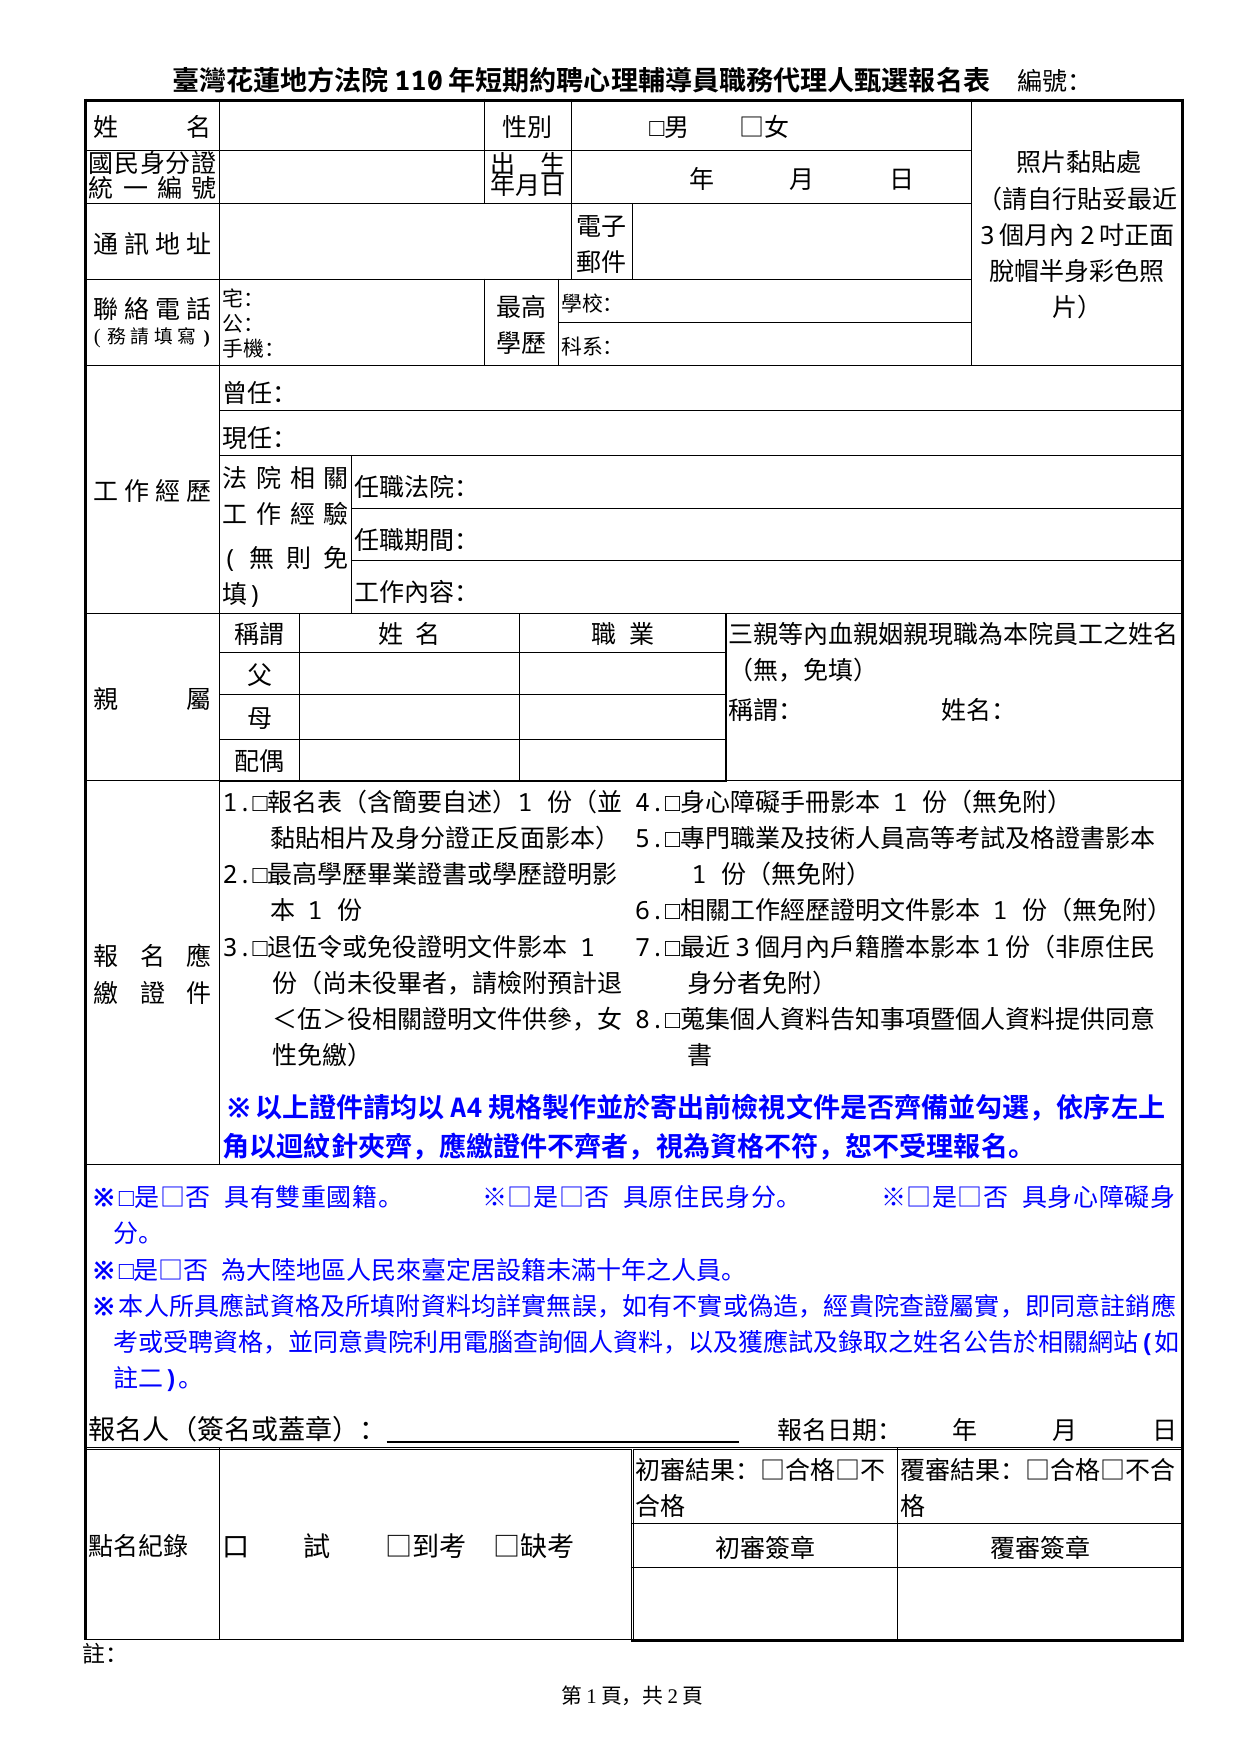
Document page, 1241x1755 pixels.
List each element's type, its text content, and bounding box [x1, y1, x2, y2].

table_cell [520, 695, 725, 738]
table_cell 現任： [220, 411, 1181, 455]
table_cell 覆審結果：□合格□不合格 [898, 1450, 1181, 1523]
table_cell 口 試 □到考 □缺考 [220, 1450, 631, 1639]
table_cell 聯絡電話(務請填寫) [87, 280, 219, 365]
table_cell [520, 740, 725, 780]
table_cell [520, 653, 725, 694]
table_cell 點名紀錄 [87, 1450, 219, 1639]
table_cell 任職法院： [352, 456, 1181, 508]
table_cell [633, 204, 971, 278]
table_cell ※以上證件請均以A4規格製作並於寄出前檢視文件是否齊備並勾選，依序左上角以迴紋針夾齊，應繳證件不齊者，視為資格不符，恕不受理報名。 [220, 1072, 1181, 1164]
table_cell 科系： [559, 323, 971, 365]
table_cell 母 [220, 695, 299, 738]
table_cell 國民身分證統一編號 [87, 151, 219, 203]
table_cell 職 業 [520, 614, 725, 652]
table_cell [898, 1568, 1181, 1639]
table_cell 親屬 [87, 614, 219, 780]
table_cell 工作經歷 [87, 366, 219, 613]
table_cell 初審簽章 [634, 1524, 897, 1567]
table_cell 通訊地址 [87, 204, 219, 278]
table_cell 工作內容： [352, 561, 1181, 613]
table_cell [300, 653, 519, 694]
table_cell [300, 740, 519, 780]
table_cell ※□是□否 具有雙重國籍。 ※□是□否 具原住民身分。 ※□是□否 具身心障礙身分。 ※□是□否 為大陸地區人民來臺定居設籍未滿十年之人員。 ※本人所具應試資格及所填附資料均詳實無誤，如有不實或偽造，經貴院查證屬實，即同意註銷應考或受聘資格，並同意貴院利用電腦查詢個人資料，以及獲應試及錄取之姓名公告於相關網站(如註二)。 報名人（簽名或蓋章）： 報名日期： 年 月 日 [87, 1165, 1181, 1447]
table_header 性別 [485, 102, 571, 150]
table_header 姓名 [87, 102, 219, 150]
text 註： [83, 1642, 1181, 1667]
table_cell 報名應 繳證件 [87, 781, 219, 1164]
table_header [220, 102, 484, 150]
table_cell 稱謂 [220, 614, 299, 652]
table_cell 三親等內血親姻親現職為本院員工之姓名（無，免填） 稱謂： 姓名： [727, 614, 1181, 780]
table_cell 學校： [559, 280, 971, 322]
table_cell 配偶 [220, 740, 299, 780]
table_cell 宅： 公： 手機： [220, 280, 484, 365]
table_cell 4.□身心障礙手冊影本 1 份（無免附） 5.□專門職業及技術人員高等考試及格證書影本 1 份（無免附） 6.□相關工作經歷證明文件影本 1 份（無免附） 7.□最近3個月內戶籍謄本影本1份（非原住民身分者免附） 8.□蒐集個人資料告知事項暨個人資料提供同意書 [632, 781, 1181, 1072]
table_cell 法院相關 工作經驗 (無則免填) [220, 456, 351, 613]
table_cell 出 生 年月日 [485, 151, 571, 203]
table_cell 最高 學歷 [485, 280, 558, 365]
table_cell [634, 1568, 897, 1639]
table_cell 父 [220, 653, 299, 694]
table_cell [220, 204, 571, 278]
table_cell 姓 名 [300, 614, 519, 652]
table_header □男 □女 [572, 102, 971, 150]
table_cell 1.□報名表（含簡要自述）1 份（並黏貼相片及身分證正反面影本） 2.□最高學歷畢業證書或學歷證明影本 1 份 3.□退伍令或免役證明文件影本 1 份（尚未役畢者，請檢附預計退＜伍＞役相關證明文件供參，女性免繳） [220, 782, 632, 1072]
table_cell 初審結果：□合格□不合格 [634, 1450, 897, 1523]
table_cell 曾任： [220, 366, 1181, 410]
table_cell [300, 695, 519, 738]
table_cell 覆審簽章 [898, 1524, 1181, 1567]
table_cell 任職期間： [352, 509, 1181, 560]
text 臺灣花蓮地方法院110年短期約聘心理輔導員職務代理人甄選報名表 編號： [83, 59, 1181, 98]
table_cell [220, 151, 484, 203]
table_header 照片黏貼處 （請自行貼妥最近3個月內2吋正面脫帽半身彩色照片） [972, 102, 1181, 365]
table_cell 年 月 日 [572, 151, 971, 203]
table_cell 電子郵件 [572, 204, 632, 278]
